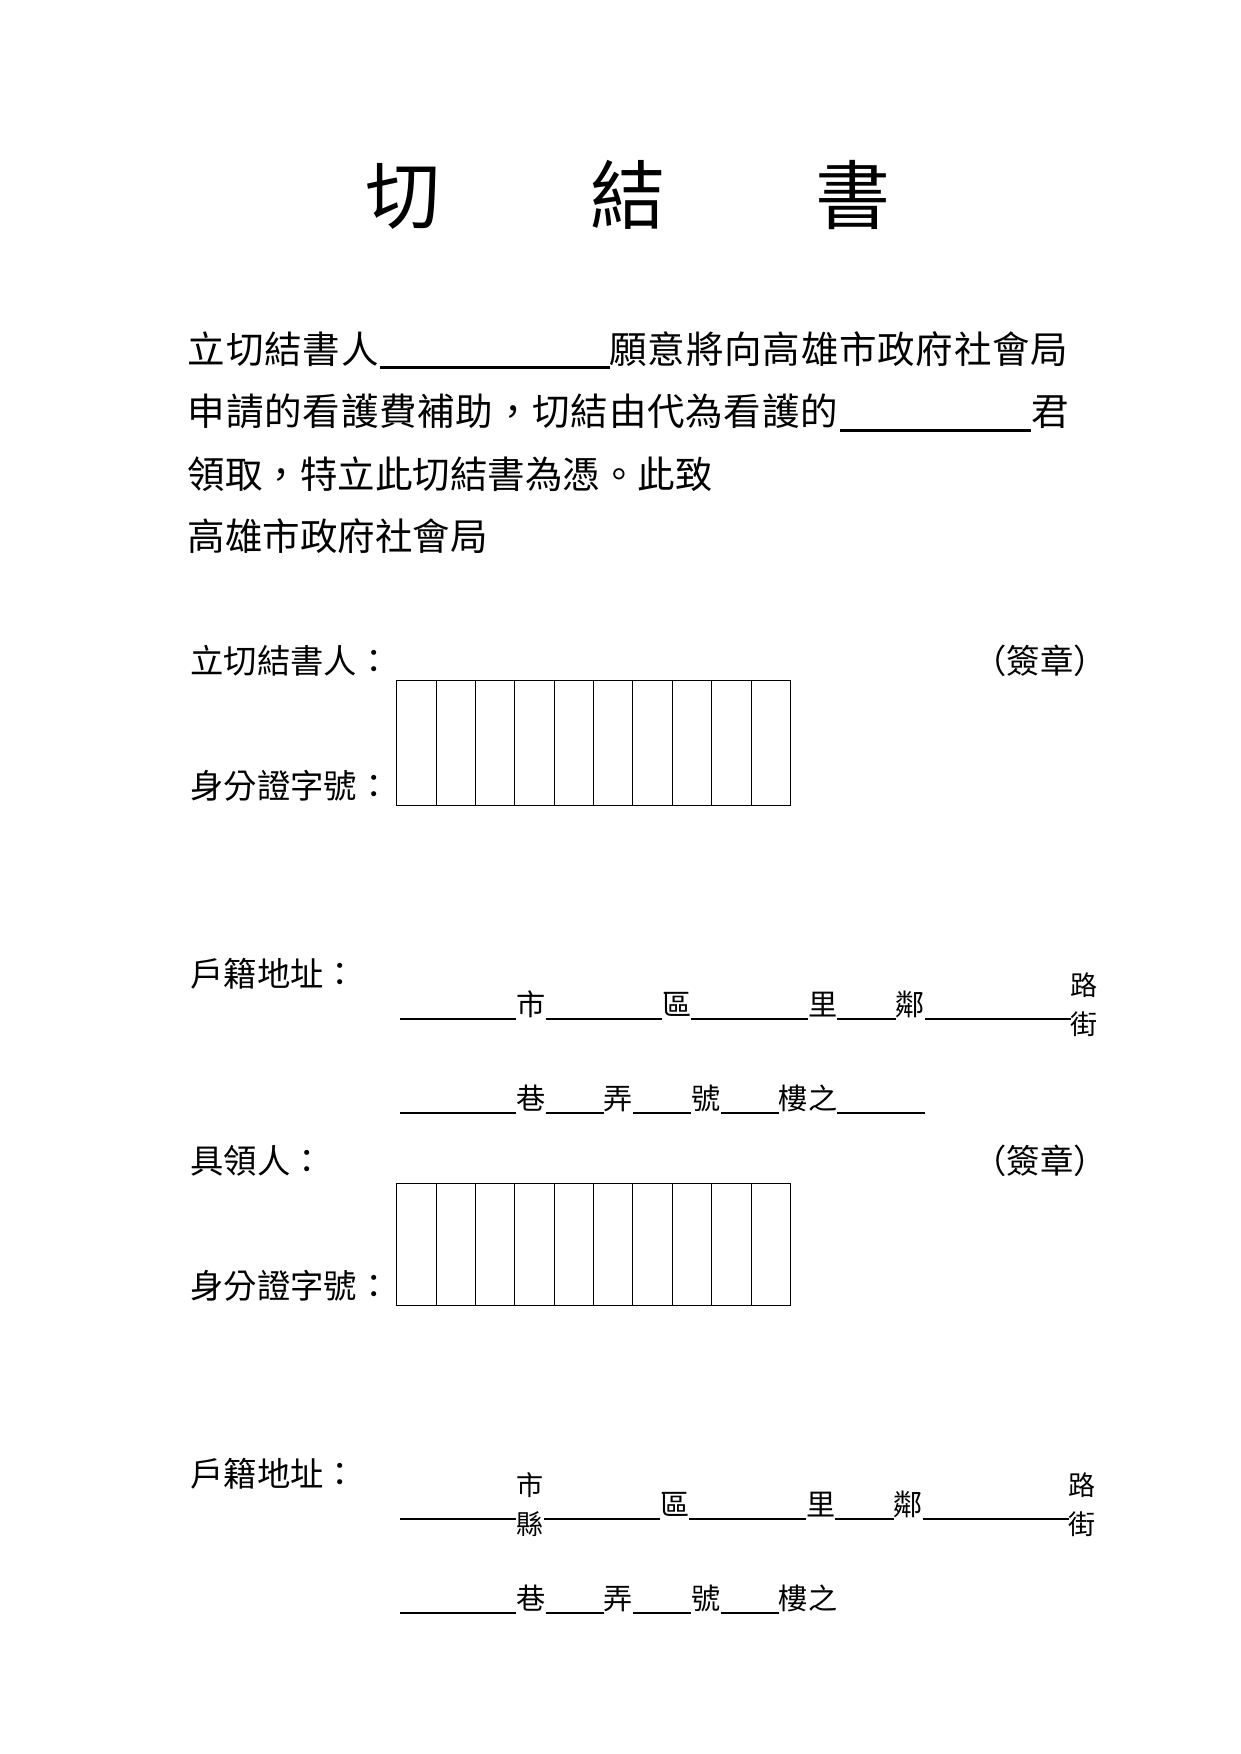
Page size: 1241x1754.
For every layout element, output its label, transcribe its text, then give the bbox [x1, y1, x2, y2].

table_cell [397, 1184, 436, 1305]
table_cell [188, 805, 397, 930]
table_cell [791, 1183, 1109, 1305]
table_cell [555, 1184, 593, 1305]
table_cell 戶籍地址： [188, 1430, 397, 1555]
table_cell 市 區 里 鄰 路街 [397, 930, 1109, 1055]
table_cell 巷 弄 號 樓之 [397, 1555, 1109, 1618]
table_cell [712, 681, 751, 805]
table_cell （簽章） [397, 1118, 1109, 1183]
table_cell [752, 681, 790, 805]
text 立切結書人 願意將向高雄市政府社會局申請的看護費補助，切結由代為看護的 君領取，特立此切結書為憑。此致 [188, 305, 1069, 493]
table_cell [752, 1184, 790, 1305]
table_cell [515, 1184, 554, 1305]
table_cell [673, 681, 711, 805]
table_cell [188, 1305, 397, 1430]
text 切 結 書 [187, 118, 1069, 243]
text 高雄市政府社會局 [187, 493, 1069, 555]
table_cell 身分證字號： [188, 1183, 396, 1305]
table_header 立切結書人： [188, 618, 397, 680]
table_cell [397, 1305, 1109, 1430]
table_cell [397, 805, 1109, 930]
table_cell [791, 680, 1109, 805]
table_cell [437, 1184, 475, 1305]
table_cell [515, 681, 554, 805]
table_cell [712, 1184, 751, 1305]
table_cell [476, 681, 514, 805]
table_cell [594, 681, 632, 805]
table_cell [633, 1184, 672, 1305]
table_cell 身分證字號： [188, 680, 396, 805]
table_cell [594, 1184, 632, 1305]
table_cell 市縣 區 里 鄰 路街 [397, 1430, 1109, 1555]
table_cell [476, 1184, 514, 1305]
table_cell [397, 681, 436, 805]
table_cell 戶籍地址： [188, 930, 397, 1055]
table_cell [673, 1184, 711, 1305]
table_cell 巷 弄 號 樓之 [397, 1055, 1109, 1118]
table_cell [188, 1555, 397, 1618]
table_cell [633, 681, 672, 805]
table_cell [555, 681, 593, 805]
table_cell [188, 1055, 397, 1118]
table_header （簽章） [397, 618, 1109, 680]
table_cell 具領人： [188, 1118, 397, 1183]
table_cell [437, 681, 475, 805]
